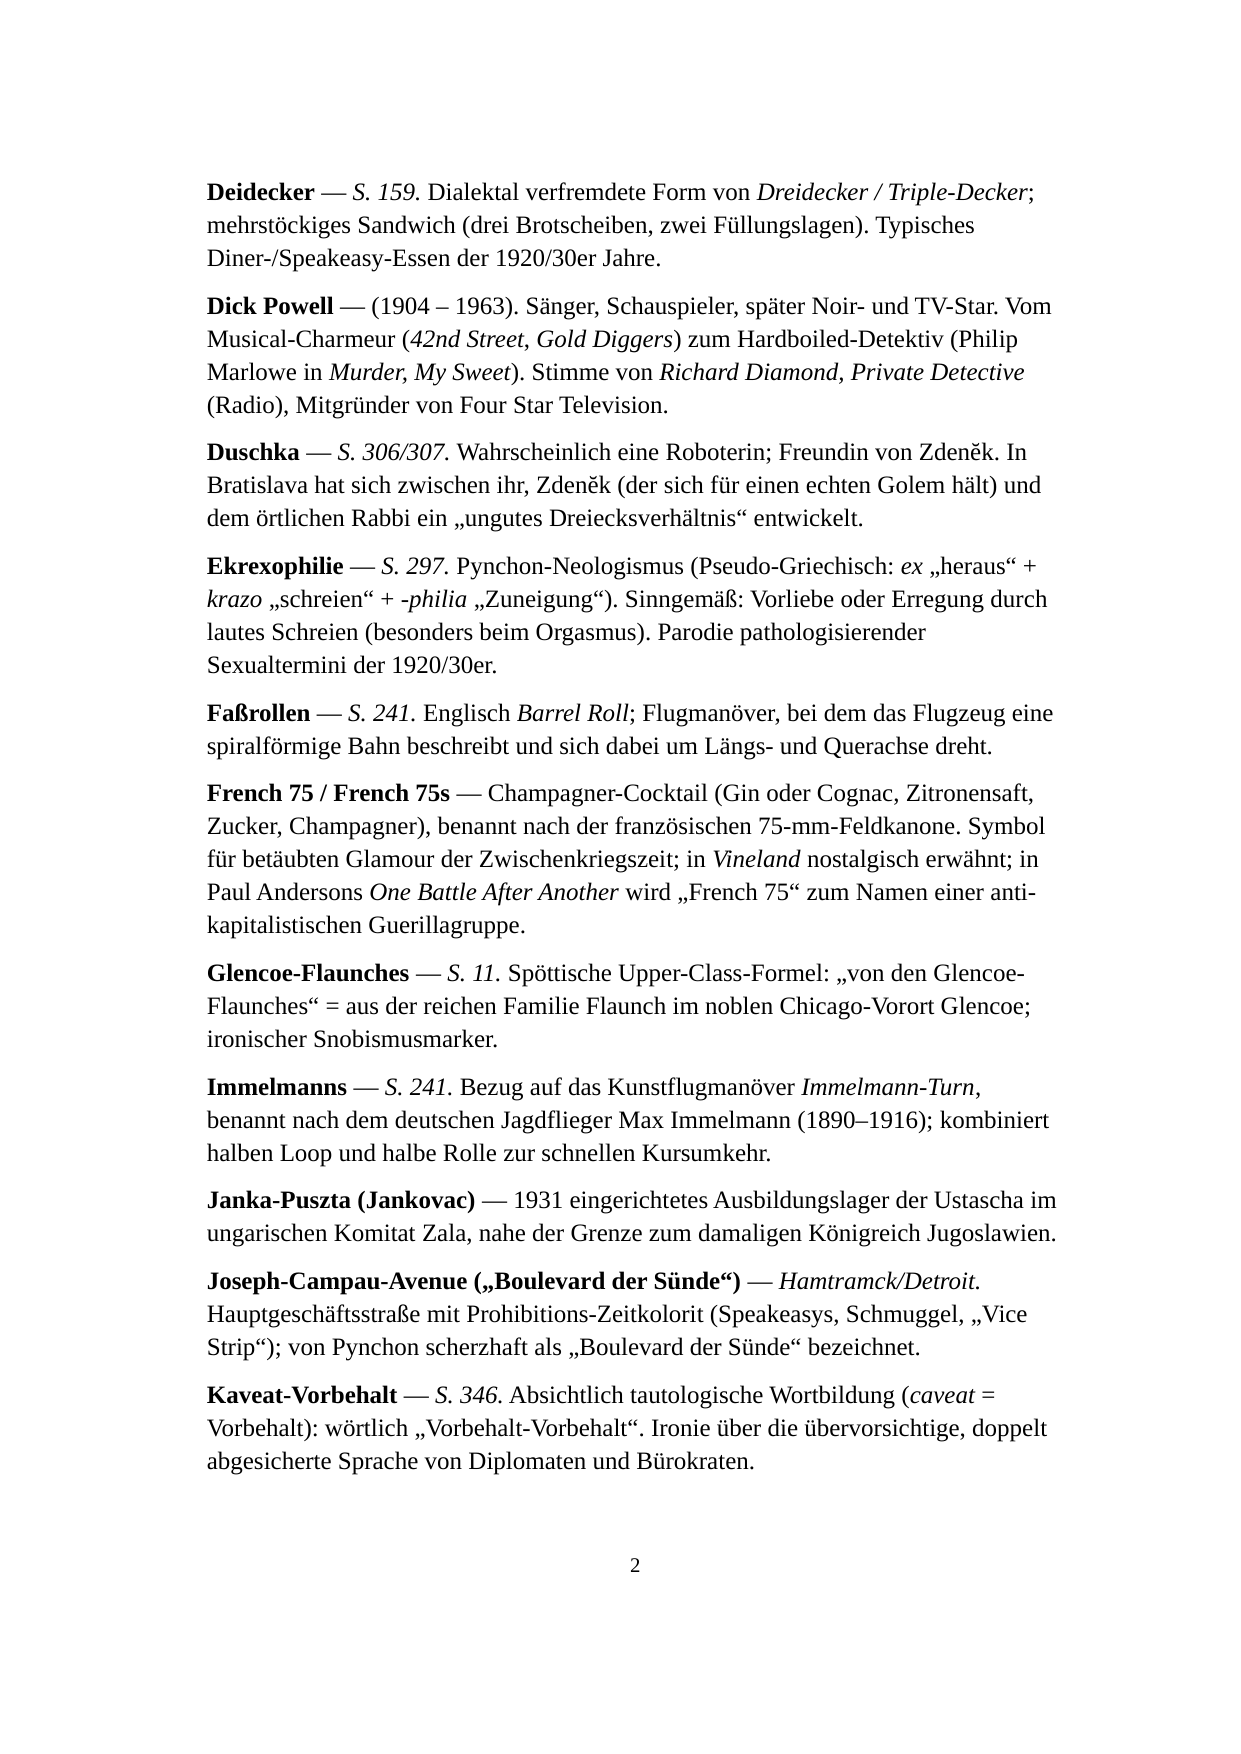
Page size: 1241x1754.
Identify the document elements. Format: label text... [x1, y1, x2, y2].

text Faßrollen — S. 241. Englisch Barrel Roll; Flugmanöver, bei dem das Flugzeug eine spiralförmige Bahn beschreibt und sich dabei um Längs- und Querachse dreht. [207, 698, 1063, 759]
text Duschka — S. 306/307. Wahrscheinlich eine Roboterin; Freundin von Zdenĕk. In Bratislava hat sich zwischen ihr, Zdenĕk (der sich für einen echten Golem hält) und dem örtlichen Rabbi ein „ungutes Dreiecksverhältnis“ entwickelt. [207, 437, 1063, 532]
text Kaveat-Vorbehalt — S. 346. Absichtlich tautologische Wortbildung (caveat = Vorbehalt): wörtlich „Vorbehalt-Vorbehalt“. Ironie über die übervorsichtige, doppelt abgesicherte Sprache von Diplomaten und Bürokraten. [207, 1380, 1063, 1474]
text Immelmanns — S. 241. Bezug auf das Kunstflugmanöver Immelmann-Turn, benannt nach dem deutschen Jagdflieger Max Immelmann (1890–1916); kombiniert halben Loop und halbe Rolle zur schnellen Kursumkehr. [207, 1072, 1063, 1167]
text Glencoe-Flaunches — S. 11. Spöttische Upper-Class-Formel: „von den Glencoe-Flaunches“ = aus der reichen Familie Flaunch im noblen Chicago-Vorort Glencoe; ironischer Snobismusmarker. [207, 958, 1063, 1053]
text French 75 / French 75s — Champagner-Cocktail (Gin oder Cognac, Zitronensaft, Zucker, Champagner), benannt nach der französischen 75-mm-Feldkanone. Symbol für betäubten Glamour der Zwischenkriegszeit; in Vineland nostalgisch erwähnt; in Paul Andersons One Battle After Another wird „French 75“ zum Namen einer anti-kapitalistischen Guerillagruppe. [207, 778, 1063, 939]
text Deidecker — S. 159. Dialektal verfremdete Form von Dreidecker / Triple-Decker; mehrstöckiges Sandwich (drei Brotscheiben, zwei Füllungslagen). Typisches Diner-/Speakeasy-Essen der 1920/30er Jahre. [207, 177, 1063, 272]
text Janka-Puszta (Jankovac) — 1931 eingerichtetes Ausbildungslager der Ustascha im ungarischen Komitat Zala, nahe der Grenze zum damaligen Königreich Jugoslawien. [207, 1185, 1063, 1247]
text Dick Powell — (1904 – 1963). Sänger, Schauspieler, später Noir- und TV-Star. Vom Musical-Charmeur (42nd Street, Gold Diggers) zum Hardboiled-Detektiv (Philip Marlowe in Murder, My Sweet). Stimme von Richard Diamond, Private Detective (Radio), Mitgründer von Four Star Television. [207, 291, 1063, 419]
text Joseph-Campau-Avenue („Boulevard der Sünde“) — Hamtramck/Detroit. Hauptgeschäftsstraße mit Prohibitions-Zeitkolorit (Speakeasys, Schmuggel, „Vice Strip“); von Pynchon scherzhaft als „Boulevard der Sünde“ bezeichnet. [207, 1266, 1063, 1361]
text Ekrexophilie — S. 297. Pynchon-Neologismus (Pseudo-Griechisch: ex „heraus“ + krazo „schreien“ + -philia „Zuneigung“). Sinngemäß: Vorliebe oder Erregung durch lautes Schreien (besonders beim Orgasmus). Parodie pathologisierender Sexualtermini der 1920/30er. [207, 551, 1063, 679]
